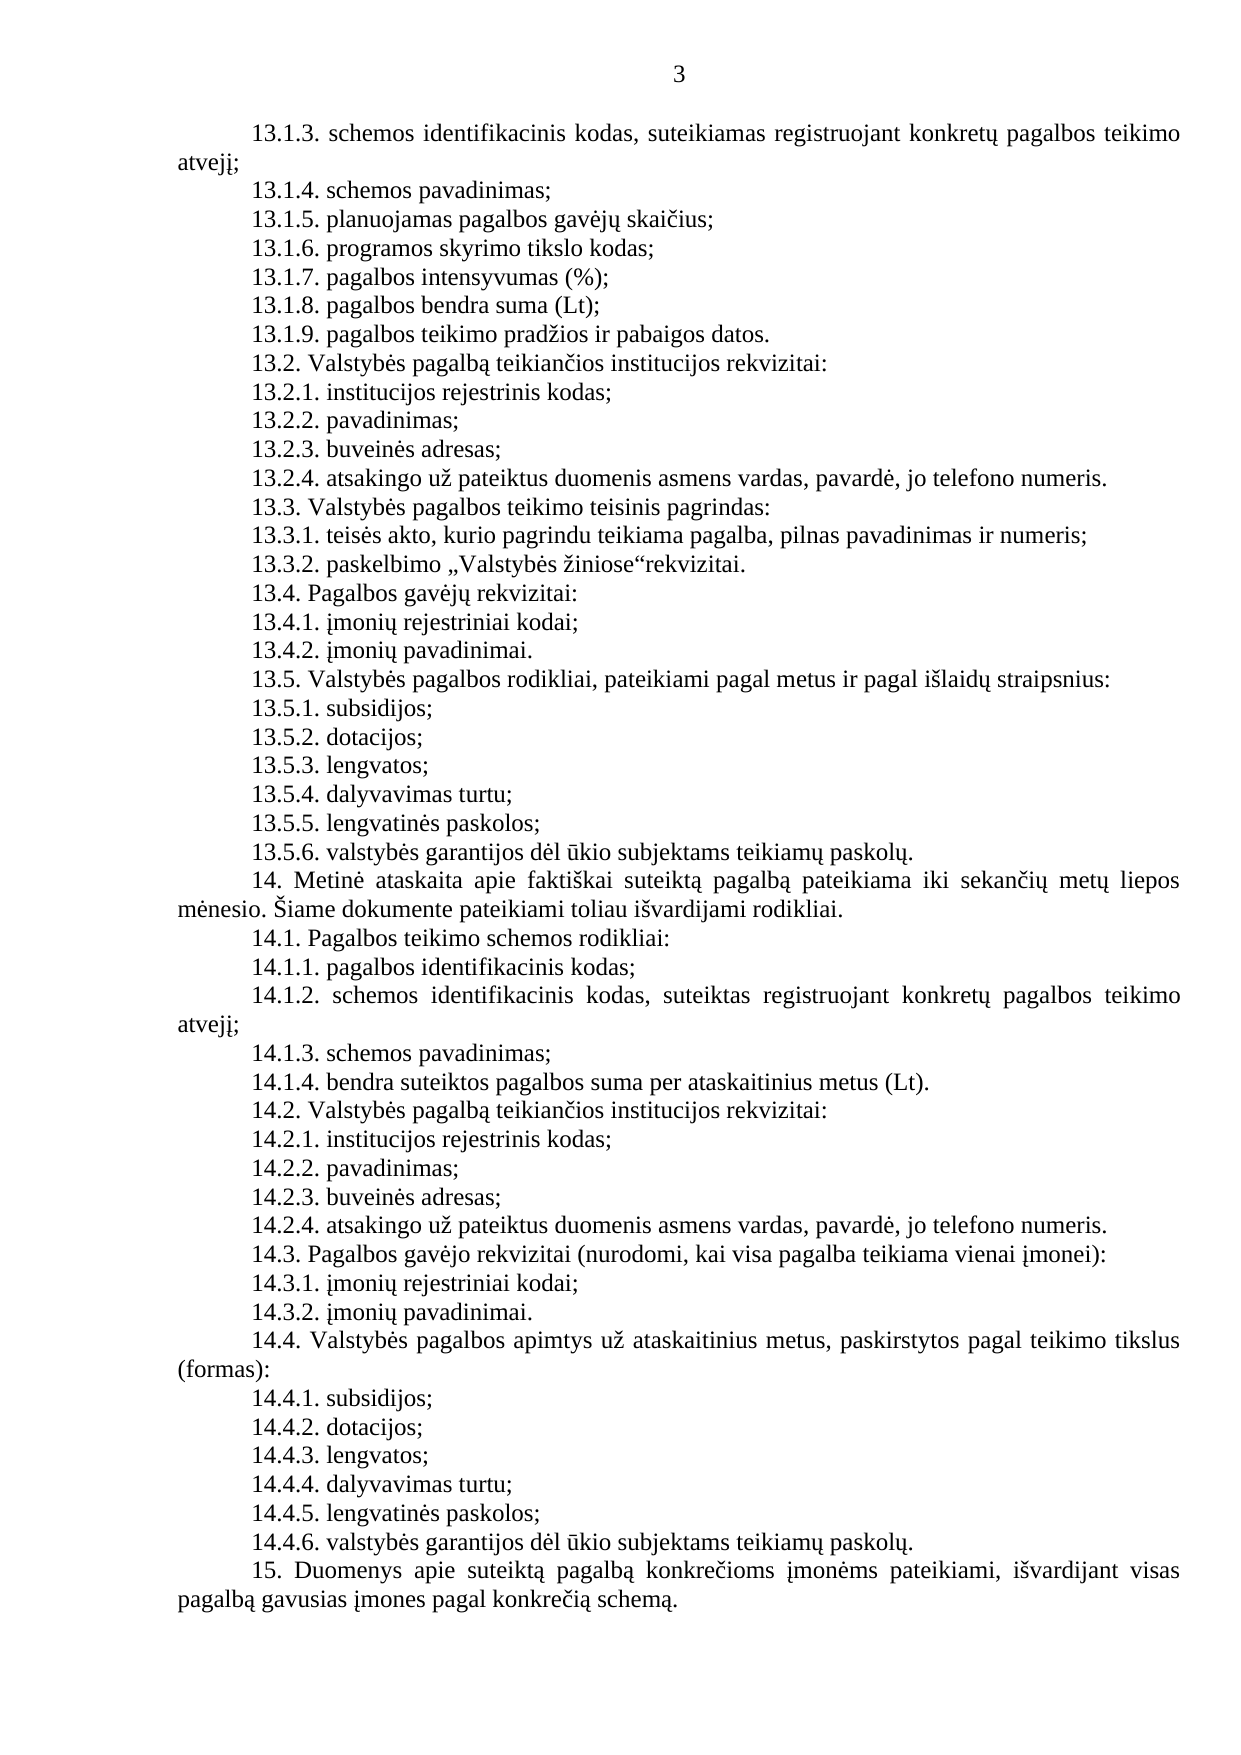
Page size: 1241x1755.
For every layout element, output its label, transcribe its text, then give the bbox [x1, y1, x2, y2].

text 13.5.5. lengvatinės paskolos; [177, 808, 1181, 837]
text 13.5.3. lengvatos; [177, 751, 1181, 779]
text 13.3. Valstybės pagalbos teikimo teisinis pagrindas: [177, 492, 1181, 521]
text 14.3.2. įmonių pavadinimai. [177, 1297, 1181, 1326]
text 13.4.1. įmonių rejestriniai kodai; [177, 607, 1181, 636]
text 13.1.5. planuojamas pagalbos gavėjų skaičius; [177, 204, 1181, 233]
text 14. Metinė ataskaita apie faktiškai suteiktą pagalbą pateikiama iki sekančių metų liepos mėnesio. Šiame dokumente pateikiami toliau išvardijami rodikliai. [177, 866, 1181, 923]
text 13.1.7. pagalbos intensyvumas (%); [177, 262, 1181, 291]
text 14.2.3. buveinės adresas; [177, 1182, 1181, 1211]
text 13.2.4. atsakingo už pateiktus duomenis asmens vardas, pavardė, jo telefono numeris. [177, 463, 1181, 492]
text 14.4. Valstybės pagalbos apimtys už ataskaitinius metus, paskirstytos pagal teikimo tikslus (formas): [177, 1326, 1181, 1383]
text 13.5.6. valstybės garantijos dėl ūkio subjektams teikiamų paskolų. [177, 837, 1181, 866]
text 13.3.2. paskelbimo „Valstybės žiniose“rekvizitai. [177, 549, 1181, 578]
text 14.4.6. valstybės garantijos dėl ūkio subjektams teikiamų paskolų. [177, 1527, 1181, 1556]
text 13.2. Valstybės pagalbą teikiančios institucijos rekvizitai: [177, 348, 1181, 377]
text 13.2.1. institucijos rejestrinis kodas; [177, 377, 1181, 406]
text 14.1.2. schemos identifikacinis kodas, suteiktas registruojant konkretų pagalbos teikimo atvejį; [177, 981, 1181, 1038]
text 13.1.4. schemos pavadinimas; [177, 176, 1181, 204]
text 13.1.9. pagalbos teikimo pradžios ir pabaigos datos. [177, 319, 1181, 348]
text 14.4.2. dotacijos; [177, 1412, 1181, 1441]
text 14.2.4. atsakingo už pateiktus duomenis asmens vardas, pavardė, jo telefono numeris. [177, 1211, 1181, 1239]
text 13.1.3. schemos identifikacinis kodas, suteikiamas registruojant konkretų pagalbos teikimo atvejį; [177, 118, 1181, 176]
text 13.5.4. dalyvavimas turtu; [177, 779, 1181, 808]
text 14.1.1. pagalbos identifikacinis kodas; [177, 952, 1181, 981]
text 14.1.4. bendra suteiktos pagalbos suma per ataskaitinius metus (Lt). [177, 1067, 1181, 1096]
text 13.4. Pagalbos gavėjų rekvizitai: [177, 578, 1181, 607]
text 14.3.1. įmonių rejestriniai kodai; [177, 1268, 1181, 1297]
text 14.2.2. pavadinimas; [177, 1153, 1181, 1182]
text 13.2.3. buveinės adresas; [177, 434, 1181, 463]
text 15. Duomenys apie suteiktą pagalbą konkrečioms įmonėms pateikiami, išvardijant visas pagalbą gavusias įmones pagal konkrečią schemą. [177, 1556, 1181, 1613]
text 14.2.1. institucijos rejestrinis kodas; [177, 1124, 1181, 1153]
text 14.3. Pagalbos gavėjo rekvizitai (nurodomi, kai visa pagalba teikiama vienai įmonei): [177, 1239, 1181, 1268]
text 13.3.1. teisės akto, kurio pagrindu teikiama pagalba, pilnas pavadinimas ir numeris; [177, 521, 1181, 549]
text 13.1.6. programos skyrimo tikslo kodas; [177, 233, 1181, 262]
text 13.5.2. dotacijos; [177, 722, 1181, 751]
text 13.5.1. subsidijos; [177, 693, 1181, 722]
text 14.1.3. schemos pavadinimas; [177, 1038, 1181, 1067]
text 13.2.2. pavadinimas; [177, 406, 1181, 434]
text 14.4.4. dalyvavimas turtu; [177, 1469, 1181, 1498]
text 14.4.3. lengvatos; [177, 1441, 1181, 1469]
text 14.4.5. lengvatinės paskolos; [177, 1498, 1181, 1527]
text 14.4.1. subsidijos; [177, 1383, 1181, 1412]
text 14.2. Valstybės pagalbą teikiančios institucijos rekvizitai: [177, 1096, 1181, 1124]
text 13.5. Valstybės pagalbos rodikliai, pateikiami pagal metus ir pagal išlaidų straipsnius: [177, 664, 1181, 693]
text 13.4.2. įmonių pavadinimai. [177, 636, 1181, 664]
text 13.1.8. pagalbos bendra suma (Lt); [177, 291, 1181, 319]
text 14.1. Pagalbos teikimo schemos rodikliai: [177, 923, 1181, 952]
